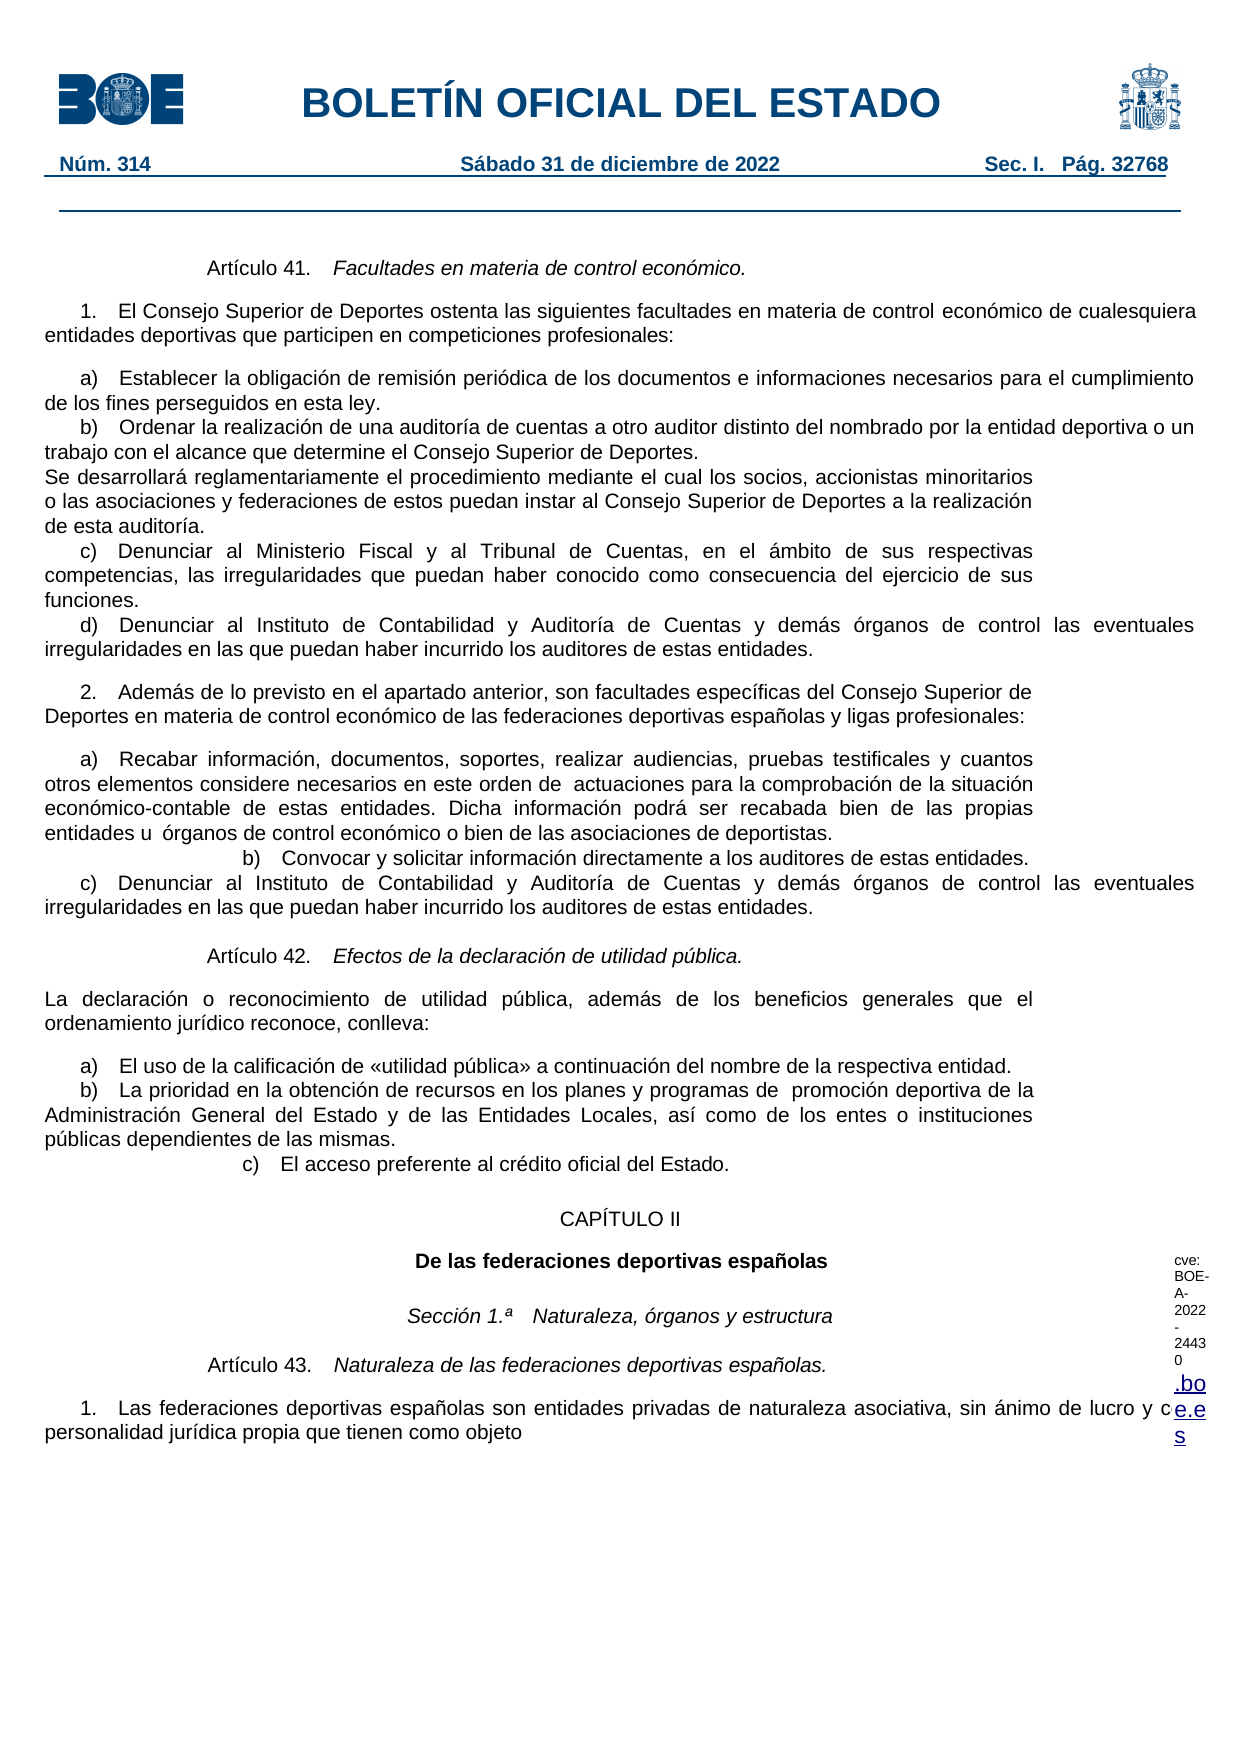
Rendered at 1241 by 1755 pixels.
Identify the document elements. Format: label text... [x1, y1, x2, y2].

text Artículo 43. Naturaleza de las federaciones deportivas españolas. [44, 1353, 829, 1377]
list Además de lo previsto en el apartado anterior, son facultades específicas del Consejo Superior de Deportes en materia de control económico de las federaciones deportivas españolas y ligas profesionales: [44, 680, 1034, 728]
text Sección 1.ª Naturaleza, órganos y estructura [44, 1304, 835, 1328]
text CAPÍTULO II [44, 1207, 1196, 1231]
list El uso de la calificación de «utilidad pública» a continuación del nombre de la respectiva entidad. [44, 1053, 1034, 1077]
list Establecer la obligación de remisión periódica de los documentos e informaciones necesarios para el cumplimiento de los fines perseguidos en esta ley. [44, 366, 1196, 414]
list La prioridad en la obtención de recursos en los planes y programas de promoción deportiva de la Administración General del Estado y de las Entidades Locales, así como de los entes o instituciones públicas dependientes de las mismas. [44, 1078, 1034, 1151]
list Las federaciones deportivas españolas son entidades privadas de naturaleza asociativa, sin ánimo de lucro y con personalidad jurídica propia que tienen como objeto [44, 1395, 1172, 1444]
list Denunciar al Instituto de Contabilidad y Auditoría de Cuentas y demás órganos de control las eventuales irregularidades en las que puedan haber incurrido los auditores de estas entidades. [44, 612, 1196, 661]
text Artículo 41. Facultades en materia de control económico. [207, 256, 1196, 280]
subtitle De las federaciones deportivas españolas [44, 1249, 828, 1273]
list El acceso preferente al crédito oficial del Estado. [242, 1152, 1196, 1176]
list Denunciar al Ministerio Fiscal y al Tribunal de Cuentas, en el ámbito de sus respectivas competencias, las irregularidades que puedan haber conocido como consecuencia del ejercicio de sus funciones. [44, 538, 1034, 612]
list Denunciar al Instituto de Contabilidad y Auditoría de Cuentas y demás órganos de control las eventuales irregularidades en las que puedan haber incurrido los auditores de estas entidades. [44, 871, 1196, 919]
list Convocar y solicitar información directamente a los auditores de estas entidades. [242, 846, 1196, 869]
text cve: BOE-A-2022-24430 [1174, 1251, 1210, 1369]
list El Consejo Superior de Deportes ostenta las siguientes facultades en materia de control económico de cualesquiera entidades deportivas que participen en competiciones profesionales: [44, 299, 1196, 347]
list Ordenar la realización de una auditoría de cuentas a otro auditor distinto del nombrado por la entidad deportiva o un trabajo con el alcance que determine el Consejo Superior de Deportes. [44, 415, 1196, 464]
text Se desarrollará reglamentariamente el procedimiento mediante el cual los socios, accionistas minoritarios o las asociaciones y federaciones de estos puedan instar al Consejo Superior de Deportes a la realización de esta auditoría. [44, 464, 1034, 538]
list Recabar información, documentos, soportes, realizar audiencias, pruebas testificales y cuantos otros elementos considere necesarios en este orden de actuaciones para la comprobación de la situación económico-contable de estas entidades. Dicha información podrá ser recabada bien de las propias entidades u órganos de control económico o bien de las asociaciones de deportistas. [44, 747, 1034, 844]
text Verificable en https://www.boe.es [1174, 1369, 1210, 1468]
text Artículo 42. Efectos de la declaración de utilidad pública. [207, 944, 1196, 968]
text La declaración o reconocimiento de utilidad pública, además de los beneficios generales que el ordenamiento jurídico reconoce, conlleva: [44, 986, 1034, 1035]
